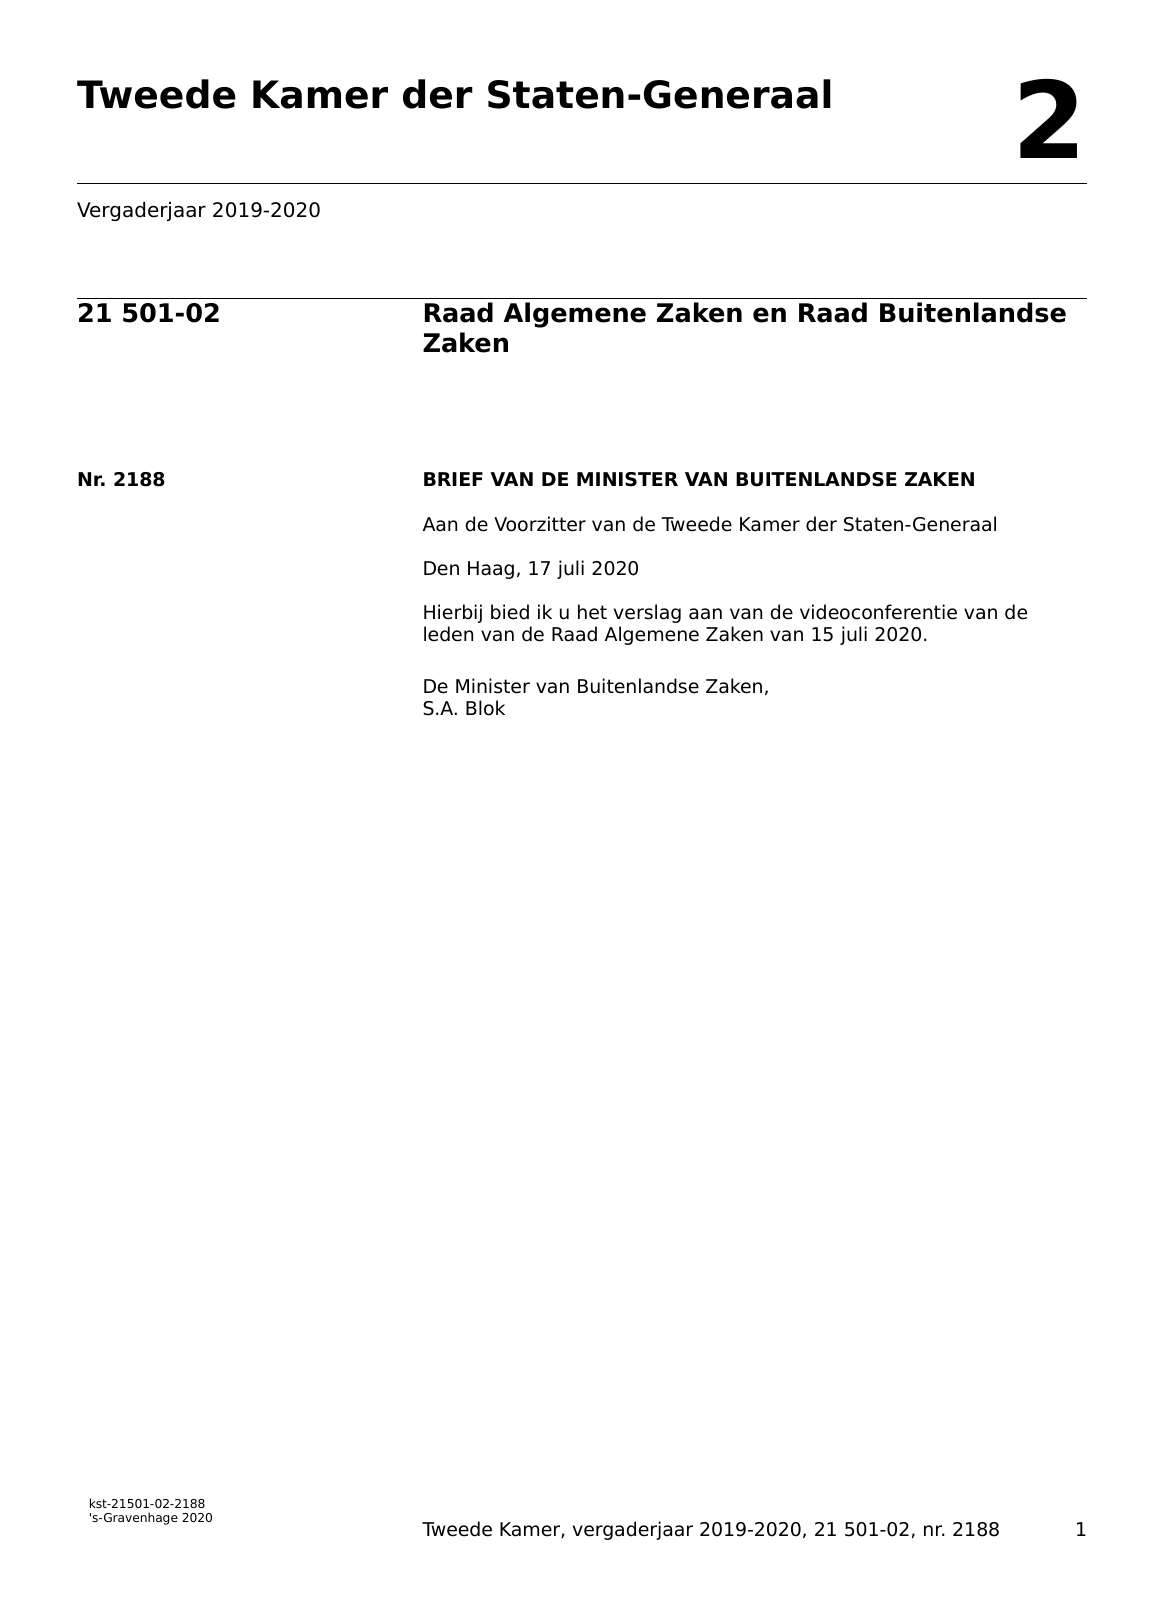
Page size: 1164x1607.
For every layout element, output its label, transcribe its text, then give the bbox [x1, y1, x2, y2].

text Den Haag, 17 juli 2020 [422, 558, 1087, 580]
table_header Tweede Kamer der Staten-Generaal [77, 59, 886, 183]
text De Minister van Buitenlandse Zaken, S.A. Blok [422, 676, 1087, 720]
table_cell Vergaderjaar 2019-2020 [77, 184, 1087, 298]
table_header 2 [886, 59, 1087, 183]
text Hierbij bied ik u het verslag aan van de videoconferentie van de leden van de Raad Algemene Zaken van 15 juli 2020. [422, 602, 1087, 646]
text Aan de Voorzitter van de Tweede Kamer der Staten-Generaal [422, 513, 1087, 536]
subtitle 21 501-02 Raad Algemene Zaken en Raad Buitenlandse Zaken [77, 299, 1087, 358]
text kst-21501-02-2188 [88, 1497, 323, 1511]
text 's-Gravenhage 2020 [88, 1511, 323, 1525]
subtitle Nr. 2188 BRIEF VAN DE MINISTER VAN BUITENLANDSE ZAKEN [77, 469, 1087, 491]
